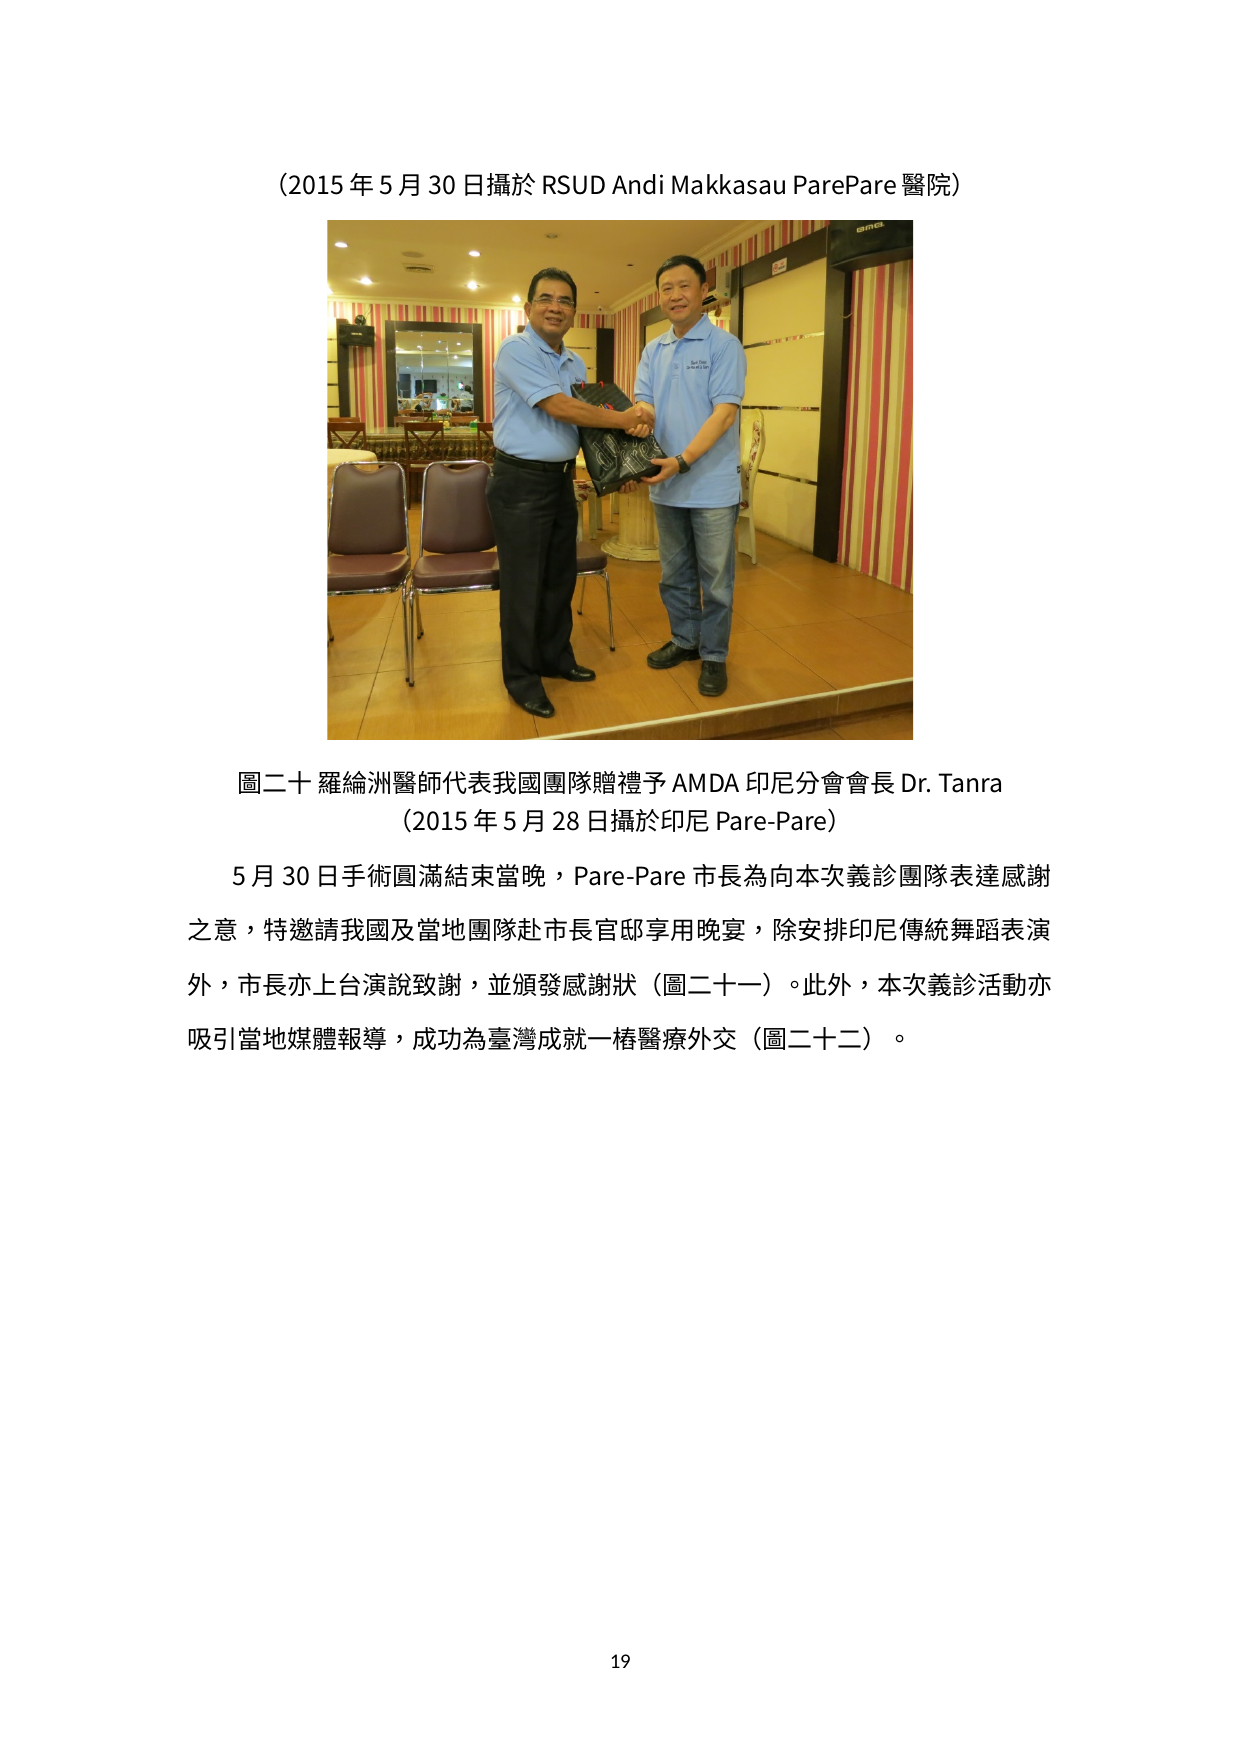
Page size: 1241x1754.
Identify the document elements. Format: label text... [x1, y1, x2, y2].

text 5月30日手術圓滿結束當晚，Pare-Pare市長為向本次義診團隊表達感謝之意，特邀請我國及當地團隊赴市長官邸享用晚宴，除安排印尼傳統舞蹈表演外，市長亦上台演說致謝，並頒發感謝狀（圖二十一）。此外，本次義診活動亦吸引當地媒體報導，成功為臺灣成就一樁醫療外交（圖二十二）。 [187, 856, 1053, 1056]
text （2015年5月28日攝於印尼Pare-Pare） [187, 801, 1053, 838]
picture [327, 220, 914, 740]
text 圖二十 羅綸洲醫師代表我國團隊贈禮予AMDA印尼分會會長Dr. Tanra [187, 763, 1053, 801]
text （2015年5月30日攝於RSUD Andi Makkasau ParePare醫院） [187, 164, 1053, 202]
